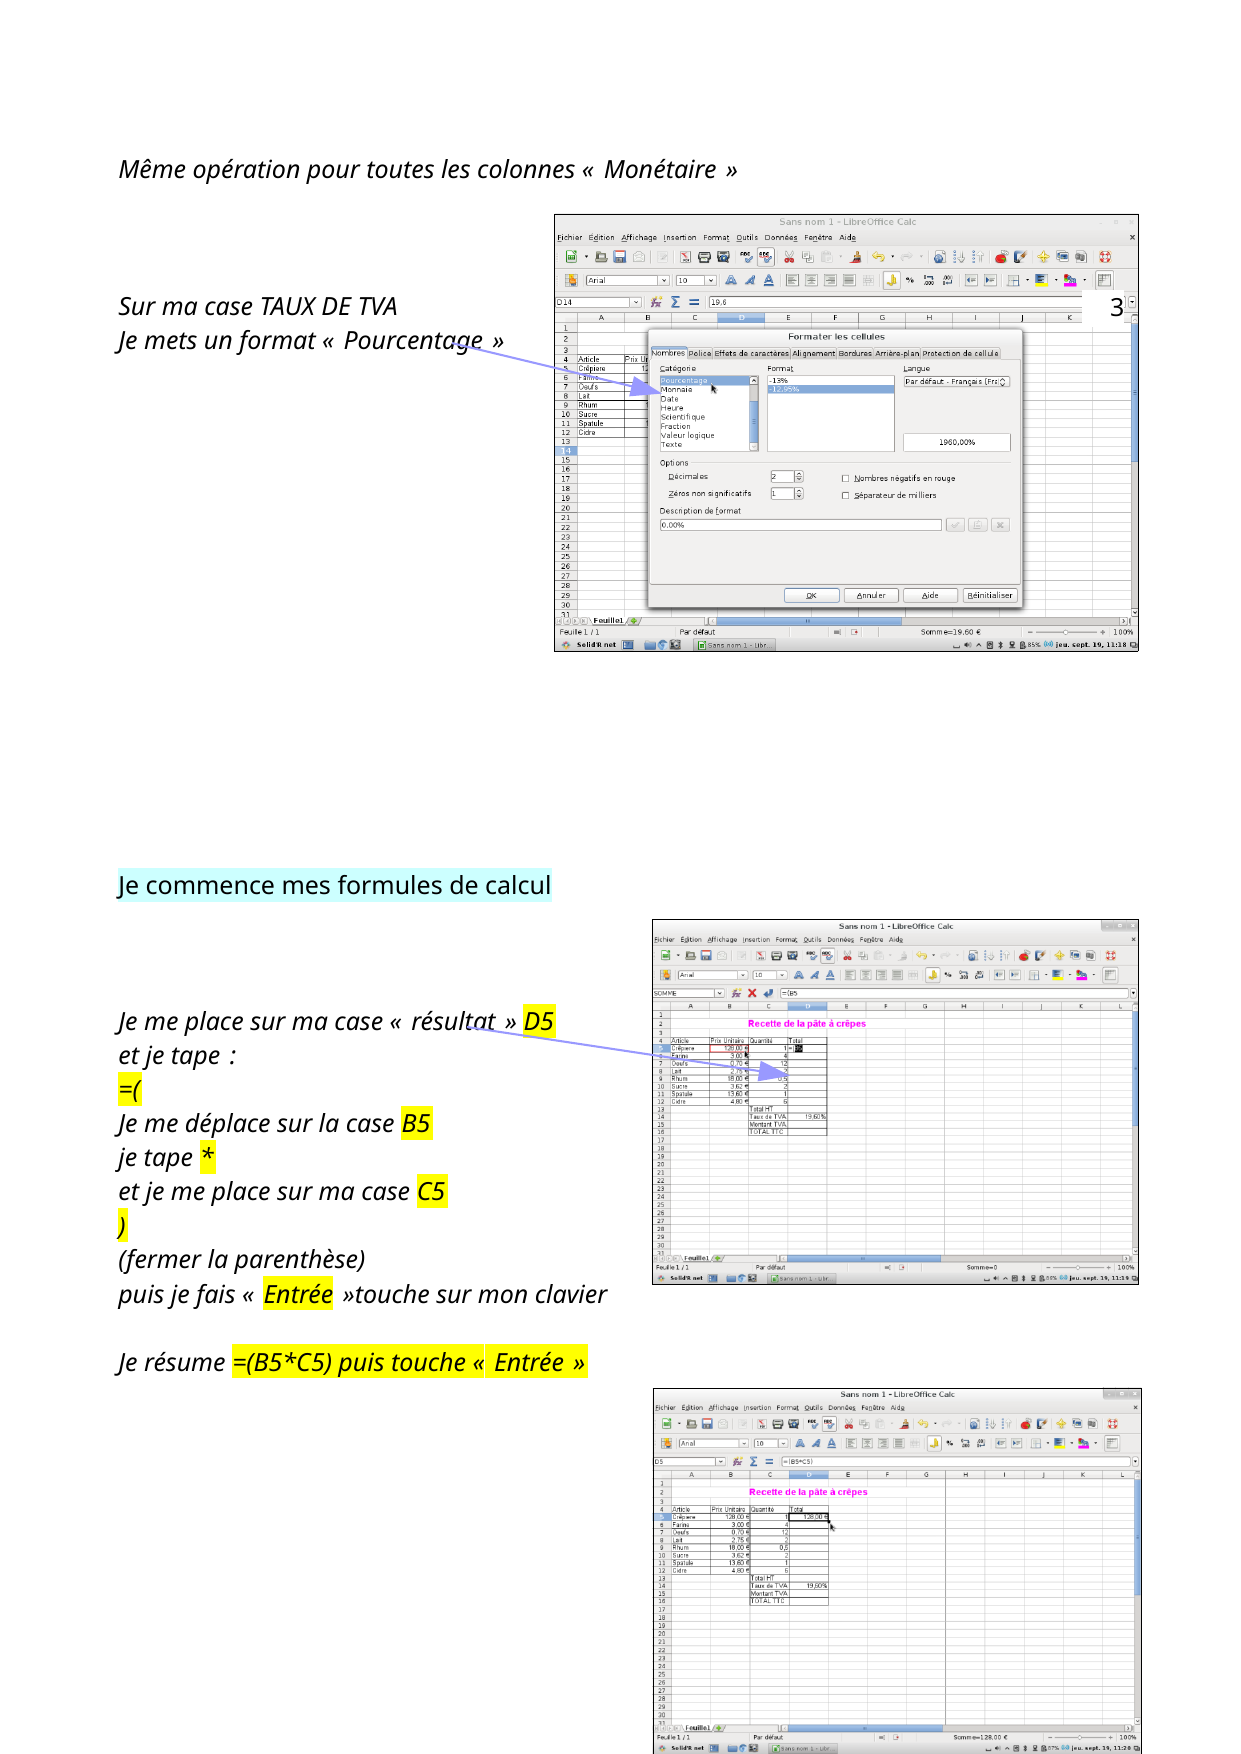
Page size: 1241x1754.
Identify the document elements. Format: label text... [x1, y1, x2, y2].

text Je me place sur ma case « résultat » D5 [118, 1004, 651, 1038]
text Je commence mes formules de calcul [118, 867, 1122, 902]
text et je me place sur ma case C5 [118, 1174, 651, 1208]
text puis je fais « Entrée »touche sur mon clavier [118, 1276, 1122, 1310]
text Je résume =(B5*C5) puis touche « Entrée » [118, 1344, 1122, 1378]
text ) [118, 1208, 651, 1242]
text Je me déplace sur la case B5 [118, 1106, 651, 1140]
text et je tape : [118, 1038, 651, 1072]
text =( [118, 1072, 651, 1106]
text Je mets un format « Pourcentage » [118, 322, 554, 357]
text (fermer la parenthèse) [118, 1242, 651, 1276]
text 3 [1082, 290, 1124, 324]
text je tape * [118, 1140, 651, 1174]
text Sur ma case TAUX DE TVA [118, 288, 554, 322]
text Même opération pour toutes les colonnes « Monétaire » [118, 152, 1122, 186]
